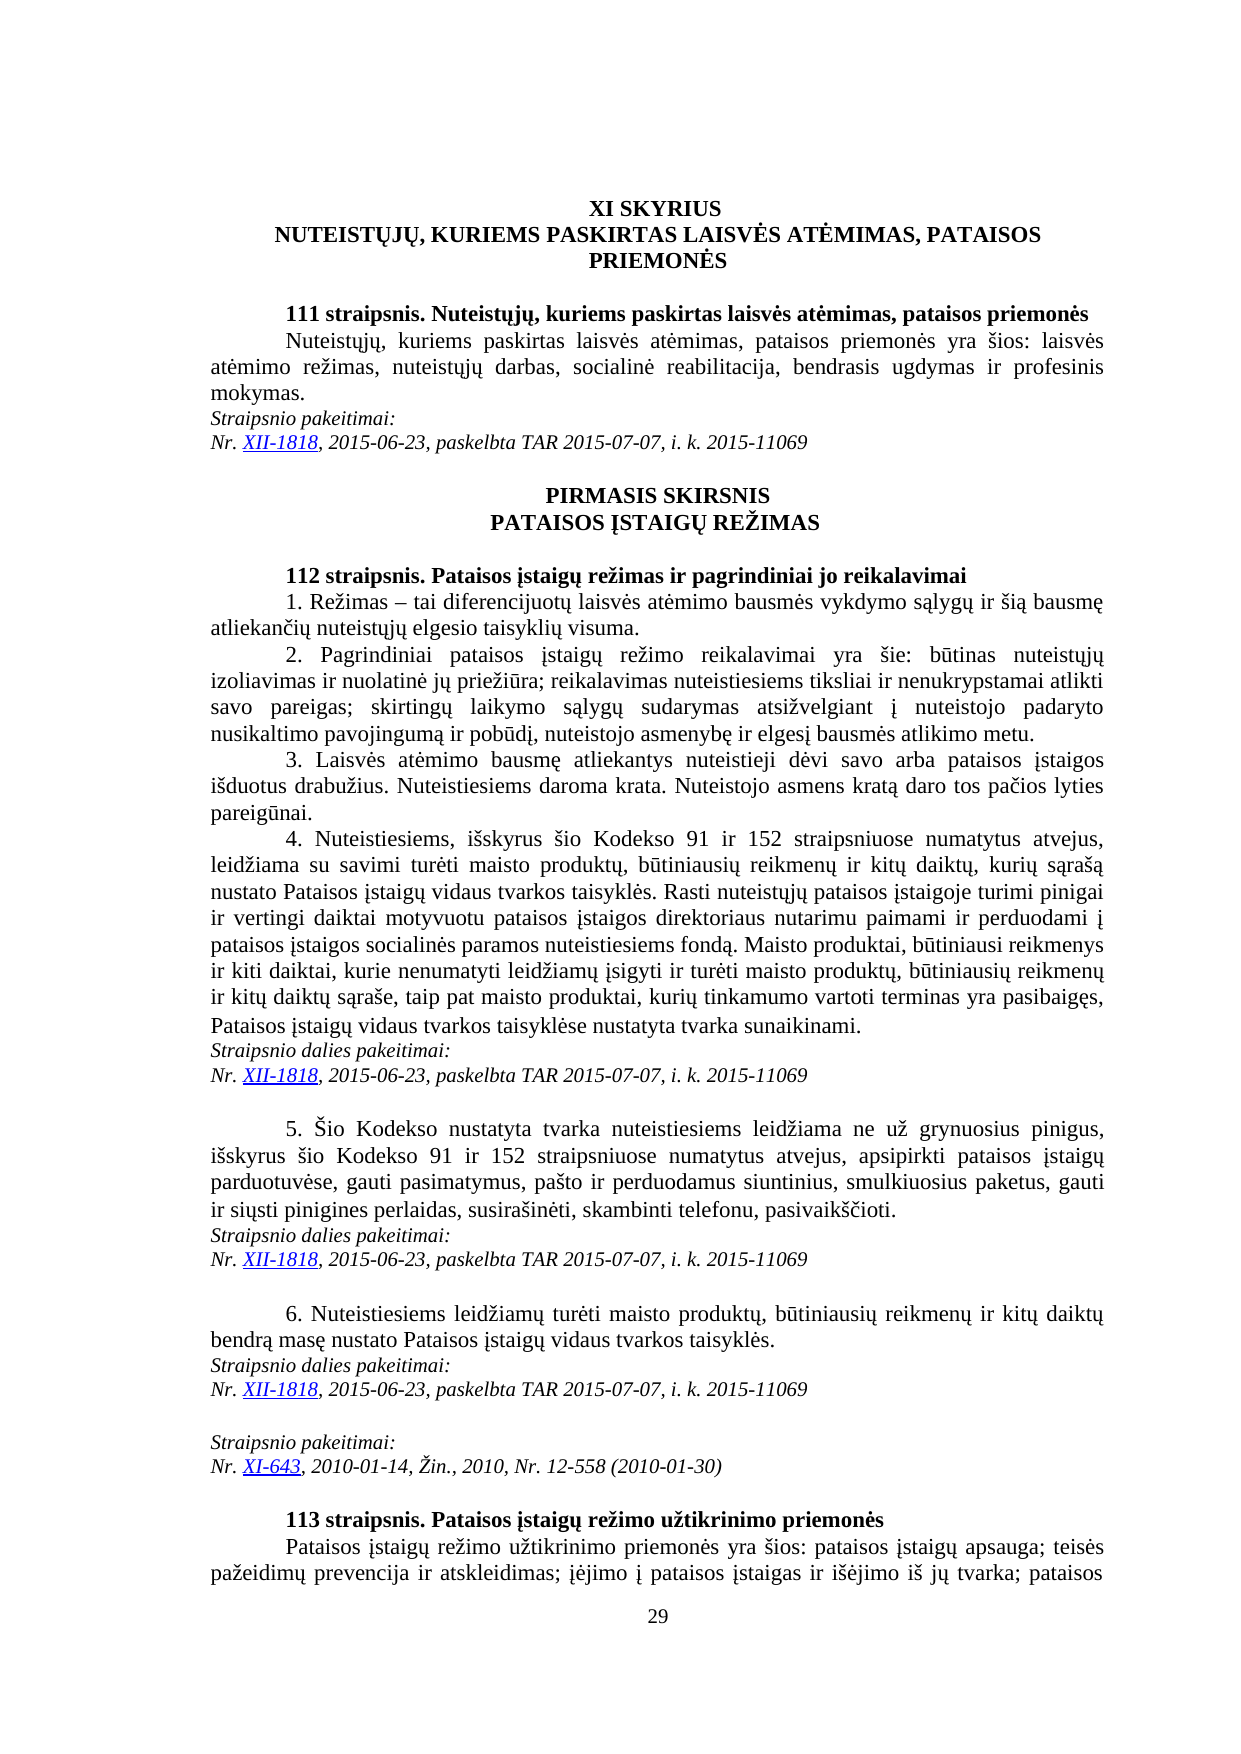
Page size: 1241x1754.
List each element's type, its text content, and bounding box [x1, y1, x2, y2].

text Pataisos įstaigų režimo užtikrinimo priemonės yra šios: pataisos įstaigų apsauga; teisės pažeidimų prevencija ir atskleidimas; įėjimo į pataisos įstaigas ir išėjimo iš jų tvarka; pataisos [210, 1533, 1105, 1586]
text 4. Nuteistiesiems, išskyrus šio Kodekso 91 ir 152 straipsniuose numatytus atvejus, leidžiama su savimi turėti maisto produktų, būtiniausių reikmenų ir kitų daiktų, kurių sąrašą nustato Pataisos įstaigų vidaus tvarkos taisyklės. Rasti nuteistųjų pataisos įstaigoje turimi pinigai ir vertingi daiktai motyvuotu pataisos įstaigos direktoriaus nutarimu paimami ir perduodami į pataisos įstaigos socialinės paramos nuteistiesiems fondą. Maisto produktai, būtiniausi reikmenys ir kiti daiktai, kurie nenumatyti leidžiamų įsigyti ir turėti maisto produktų, būtiniausių reikmenų ir kitų daiktų sąraše, taip pat maisto produktai, kurių tinkamumo vartoti terminas yra pasibaigęs, Pataisos įstaigų vidaus tvarkos taisyklėse nustatyta tvarka sunaikinami. [210, 825, 1105, 1038]
subtitle XI skyrius [210, 195, 1105, 221]
text Nr. XII-1818, 2015-06-23, paskelbta TAR 2015-07-07, i. k. 2015-11069 [210, 1247, 1105, 1271]
text Nuteistųjų, kuriems paskirtas laisvės atėmimas, pataisos priemonės yra šios: laisvės atėmimo režimas, nuteistųjų darbas, socialinė reabilitacija, bendrasis ugdymas ir profesinis mokymas. [210, 327, 1105, 406]
text Straipsnio dalies pakeitimai: [210, 1353, 1105, 1377]
text Nr. XII-1818, 2015-06-23, paskelbta TAR 2015-07-07, i. k. 2015-11069 [210, 1377, 1105, 1401]
text 112 straipsnis. Pataisos įstaigų režimas ir pagrindiniai jo reikalavimai [210, 562, 1105, 588]
text 6. Nuteistiesiems leidžiamų turėti maisto produktų, būtiniausių reikmenų ir kitų daiktų bendrą masę nustato Pataisos įstaigų vidaus tvarkos taisyklės. [210, 1300, 1105, 1353]
text Nr. XII-1818, 2015-06-23, paskelbta TAR 2015-07-07, i. k. 2015-11069 [210, 430, 1105, 454]
text 111 straipsnis. Nuteistųjų, kuriems paskirtas laisvės atėmimas, pataisos priemonės [210, 300, 1105, 327]
text Straipsnio pakeitimai: [210, 406, 1105, 430]
text 2. Pagrindiniai pataisos įstaigų režimo reikalavimai yra šie: būtinas nuteistųjų izoliavimas ir nuolatinė jų priežiūra; reikalavimas nuteistiesiems tiksliai ir nenukrypstamai atlikti savo pareigas; skirtingų laikymo sąlygų sudarymas atsižvelgiant į nuteistojo padaryto nusikaltimo pavojingumą ir pobūdį, nuteistojo asmenybę ir elgesį bausmės atlikimo metu. [210, 641, 1105, 746]
text Straipsnio dalies pakeitimai: [210, 1038, 1105, 1062]
text 1. Režimas – tai diferencijuotų laisvės atėmimo bausmės vykdymo sąlygų ir šią bausmę atliekančių nuteistųjų elgesio taisyklių visuma. [210, 588, 1105, 641]
subtitle NUTEISTŲJŲ, KURIEMS PASKIRTAS LAISVĖS ATĖMIMAS, PATAISOS PRIEMONĖS [210, 221, 1105, 274]
subtitle PATAISOS ĮSTAIGŲ REŽIMAS [210, 509, 1105, 535]
text Nr. XI-643, 2010-01-14, Žin., 2010, Nr. 12-558 (2010-01-30) [210, 1454, 1105, 1478]
subtitle Pirmasis skirsnis [210, 483, 1105, 509]
text Straipsnio pakeitimai: [210, 1429, 1105, 1454]
text 5. Šio Kodekso nustatyta tvarka nuteistiesiems leidžiama ne už grynuosius pinigus, išskyrus šio Kodekso 91 ir 152 straipsniuose numatytus atvejus, apsipirkti pataisos įstaigų parduotuvėse, gauti pasimatymus, pašto ir perduodamus siuntinius, smulkiuosius paketus, gauti ir siųsti pinigines perlaidas, susirašinėti, skambinti telefonu, pasivaikščioti. [210, 1115, 1105, 1223]
text 3. Laisvės atėmimo bausmę atliekantys nuteistieji dėvi savo arba pataisos įstaigos išduotus drabužius. Nuteistiesiems daroma krata. Nuteistojo asmens kratą daro tos pačios lyties pareigūnai. [210, 746, 1105, 825]
text Straipsnio dalies pakeitimai: [210, 1223, 1105, 1247]
text Nr. XII-1818, 2015-06-23, paskelbta TAR 2015-07-07, i. k. 2015-11069 [210, 1062, 1105, 1087]
text 113 straipsnis. Pataisos įstaigų režimo užtikrinimo priemonės [210, 1506, 1105, 1533]
